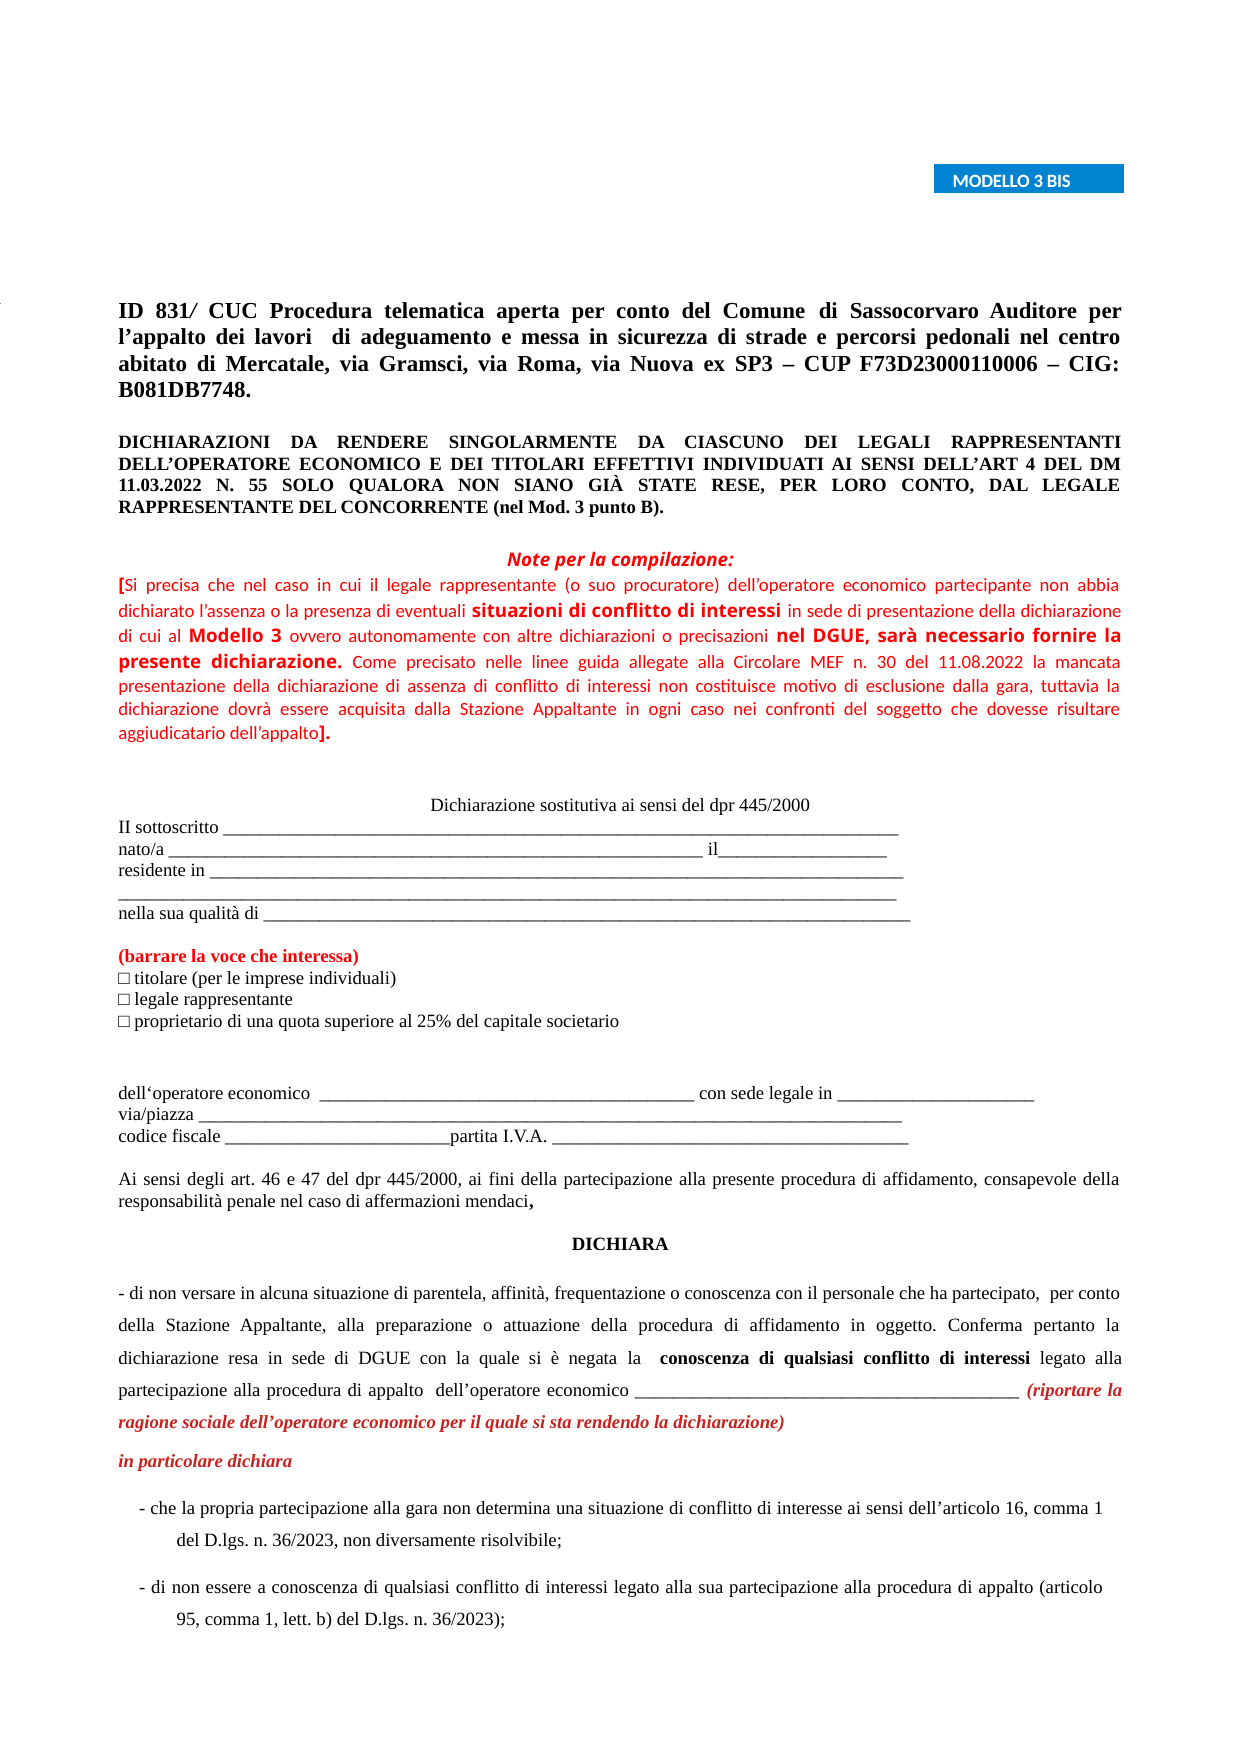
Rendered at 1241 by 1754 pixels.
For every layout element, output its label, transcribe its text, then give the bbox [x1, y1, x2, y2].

text Note per la compilazione: [118, 546, 1122, 572]
text - di non versare in alcuna situazione di parentela, affinità, frequentazione o conoscenza con il personale che ha partecipato, per conto della Stazione Appaltante, alla preparazione o attuazione della procedura di affidamento in oggetto. Conferma pertanto la dichiarazione resa in sede di DGUE con la quale si è negata la conoscenza di qualsiasi conflitto di interessi legato alla partecipazione alla procedura di appalto dell’operatore economico _________________________________________ (riportare la ragione sociale dell’operatore economico per il quale si sta rendendo la dichiarazione) [118, 1282, 1122, 1433]
text [Si precisa che nel caso in cui il legale rappresentante (o suo procuratore) dell’operatore economico partecipante non abbia dichiarato l’assenza o la presenza di eventuali situazioni di conflitto di interessi in sede di presentazione della dichiarazione di cui al Modello 3 ovvero autonomamente con altre dichiarazioni o precisazioni nel DGUE, sarà necessario fornire la presente dichiarazione. Come precisato nelle linee guida allegate alla Circolare MEF n. 30 del 11.08.2022 la mancata presentazione della dichiarazione di assenza di conflitto di interessi non costituisce motivo di esclusione dalla gara, tuttavia la dichiarazione dovrà essere acquisita dalla Stazione Appaltante in ogni caso nei confronti del soggetto che dovesse risultare aggiudicatario dell’appalto]. [118, 572, 1122, 745]
text in particolare dichiara [118, 1450, 1122, 1471]
text via/piazza ___________________________________________________________________________ [118, 1103, 1122, 1125]
subtitle PN ID 831/ CUC Procedura telematica aperta per conto del Comune di Sassocorvaro Auditore per l’appalto dei lavori di adeguamento e messa in sicurezza di strade e percorsi pedonali nel centro abitato di Mercatale, via Gramsci, via Roma, via Nuova ex SP3 – CUP F73D23000110006 – CIG: B081DB7748. [0, 297, 1122, 402]
text MODELLO 3 BIS [934, 164, 1124, 193]
text nato/a _________________________________________________________ il__________________ [118, 837, 1122, 859]
text dell‘operatore economico ________________________________________ con sede legale in _____________________ [118, 1082, 1122, 1103]
text nella sua qualità di _____________________________________________________________________ [118, 902, 1122, 924]
list - di non essere a conoscenza di qualsiasi conflitto di interessi legato alla sua partecipazione alla procedura di appalto (articolo 95, comma 1, lett. b) del D.lgs. n. 36/2023); [139, 1576, 1105, 1630]
text Dichiarazione sostitutiva ai sensi del dpr 445/2000 [118, 794, 1122, 816]
list - che la propria partecipazione alla gara non determina una situazione di conflitto di interesse ai sensi dell’articolo 16, comma 1 del D.lgs. n. 36/2023, non diversamente risolvibile; [139, 1497, 1105, 1551]
text DICHIARAZIONI DA RENDERE SINGOLARMENTE DA CIASCUNO DEI LEGALI RAPPRESENTANTI DELL’OPERATORE ECONOMICO E DEI TITOLARI EFFETTIVI INDIVIDUATI AI SENSI DELL’ART 4 DEL DM 11.03.2022 N. 55 SOLO QUALORA NON SIANO GIÀ STATE RESE, PER LORO CONTO, DAL LEGALE RAPPRESENTANTE DEL CONCORRENTE (nel Mod. 3 punto B). [118, 431, 1122, 517]
text DICHIARA [118, 1233, 1122, 1254]
text residente in __________________________________________________________________________ [118, 859, 1122, 881]
text ___________________________________________________________________________________ [118, 881, 1122, 902]
text □ legale rappresentante [118, 988, 1122, 1010]
text codice fiscale ________________________partita I.V.A. ______________________________________ [118, 1125, 1122, 1146]
text □ proprietario di una quota superiore al 25% del capitale societario [118, 1010, 1122, 1031]
text Ai sensi degli art. 46 e 47 del dpr 445/2000, ai fini della partecipazione alla presente procedura di affidamento, consapevole della responsabilità penale nel caso di affermazioni mendaci, [118, 1168, 1122, 1211]
text II sottoscritto ________________________________________________________________________ [118, 816, 1122, 837]
text (barrare la voce che interessa) [118, 945, 1122, 967]
text □ titolare (per le imprese individuali) [118, 967, 1122, 988]
